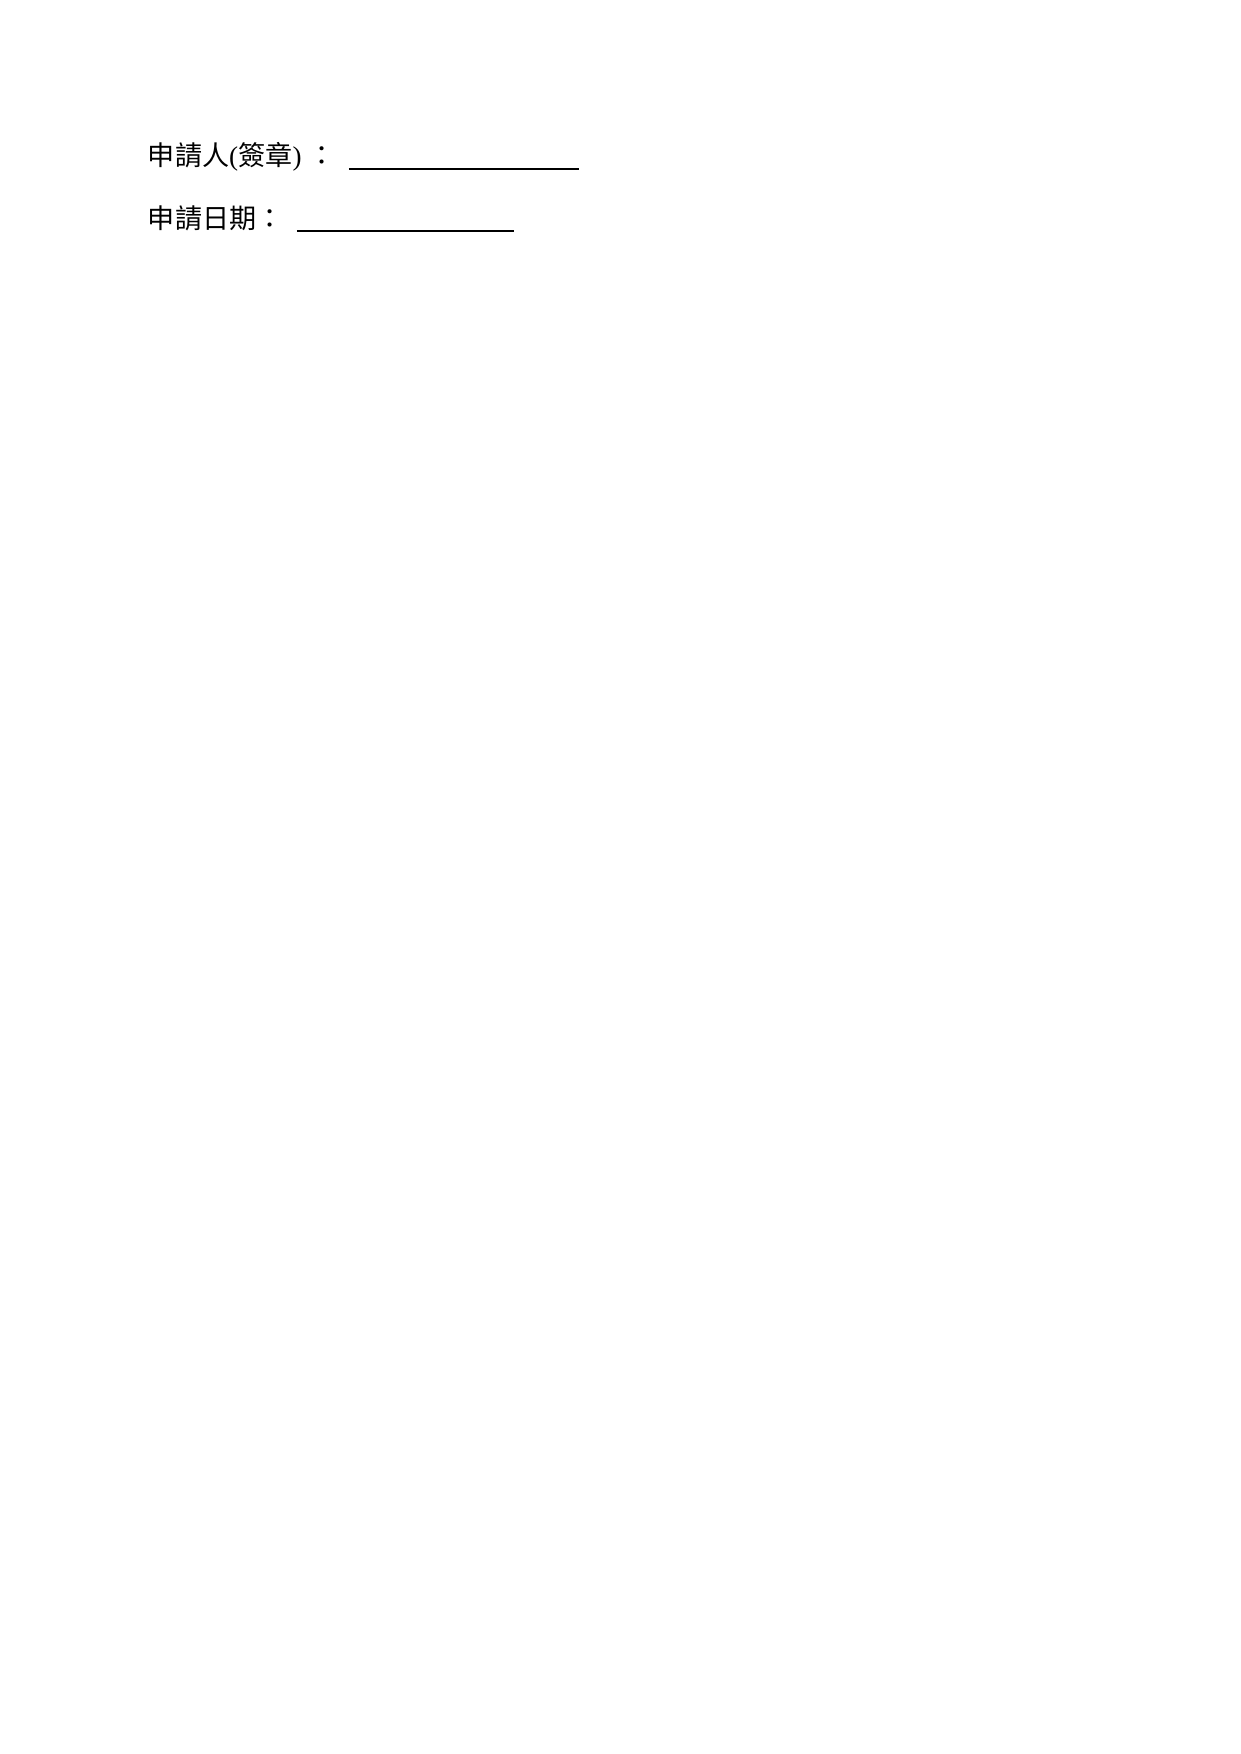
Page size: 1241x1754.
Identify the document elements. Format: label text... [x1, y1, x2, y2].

text 申請人(簽章) ： 申請日期： [148, 112, 1092, 237]
